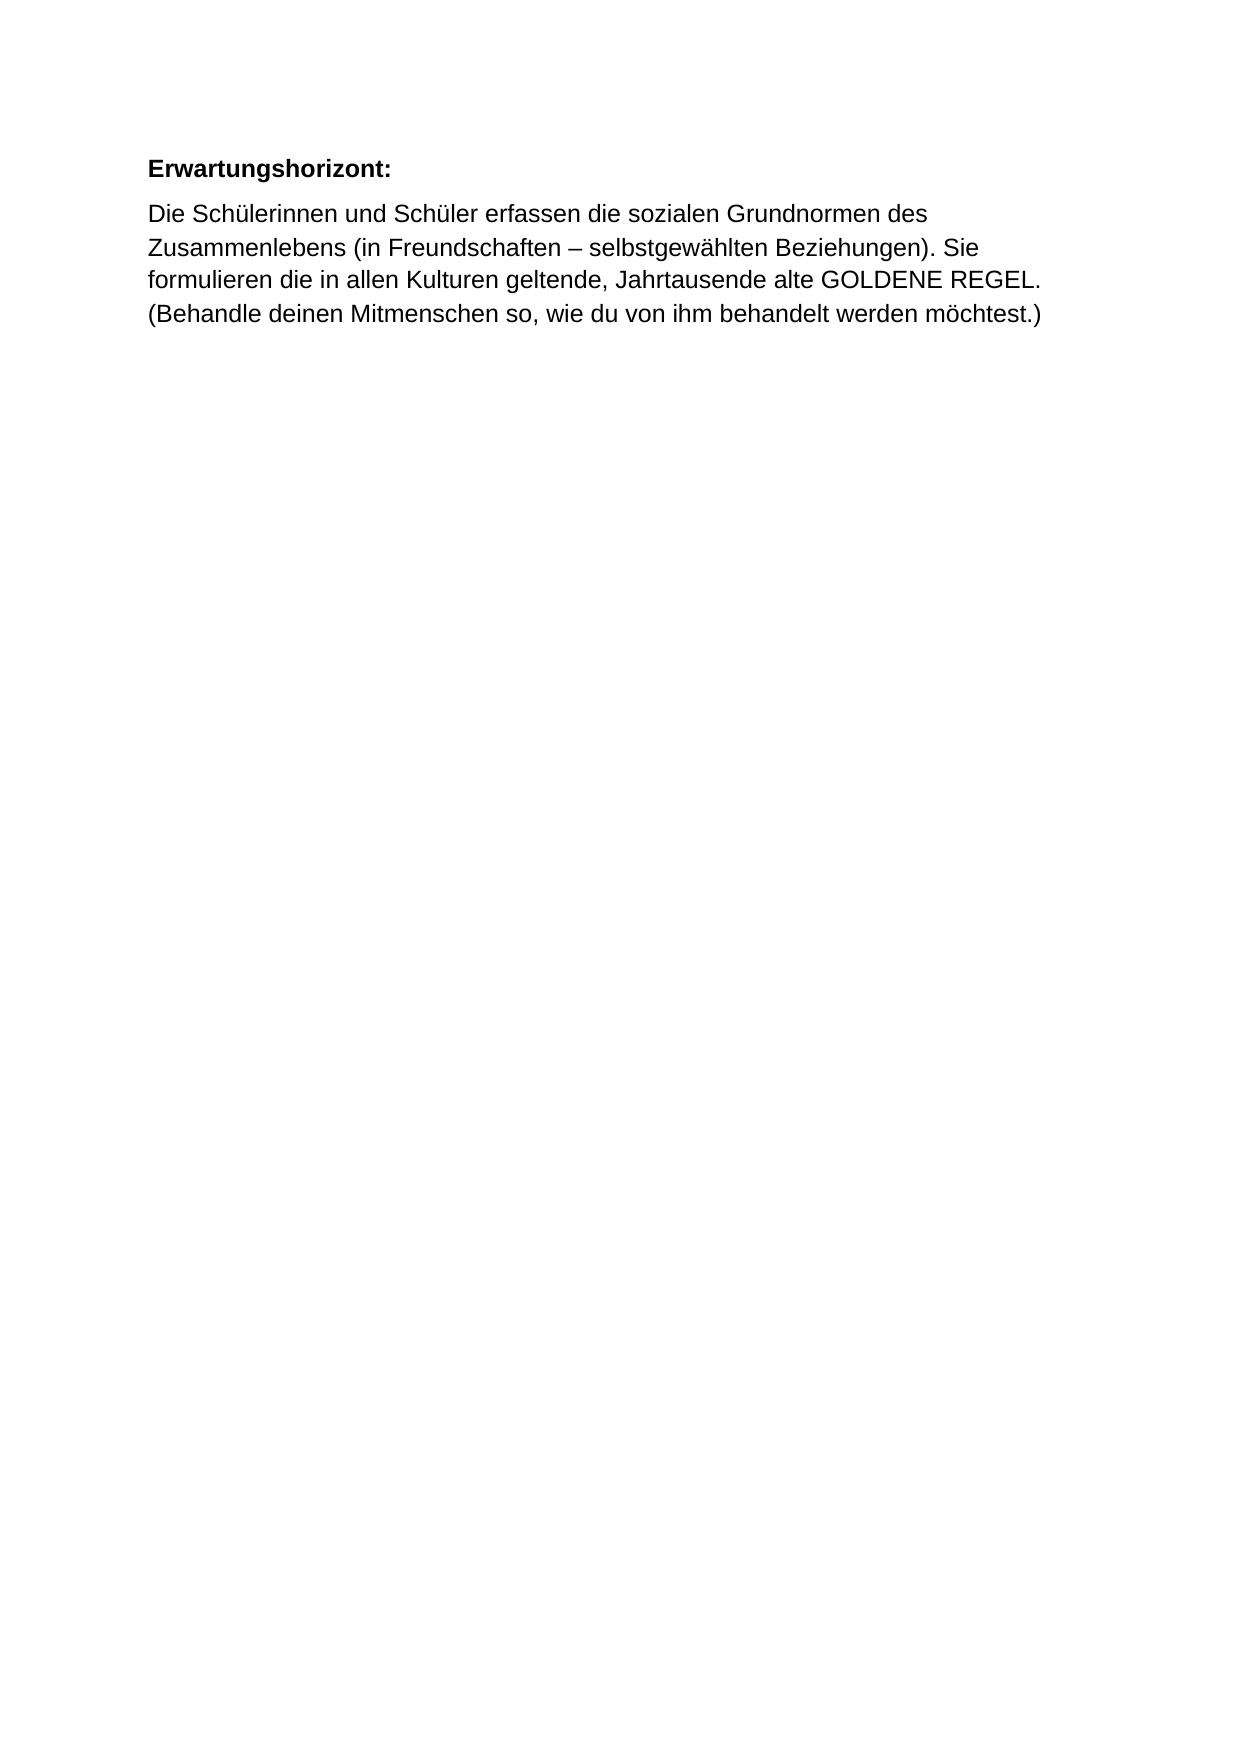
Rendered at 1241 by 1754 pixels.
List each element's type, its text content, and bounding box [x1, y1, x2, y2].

text Erwartungshorizont: [148, 154, 1092, 183]
text Die Schülerinnen und Schüler erfassen die sozialen Grundnormen des Zusammenlebens (in Freundschaften – selbstgewählten Beziehungen). Sie formulieren die in allen Kulturen geltende, Jahrtausende alte GOLDENE REGEL. (Behandle deinen Mitmenschen so, wie du von ihm behandelt werden möchtest.) [148, 199, 1092, 327]
